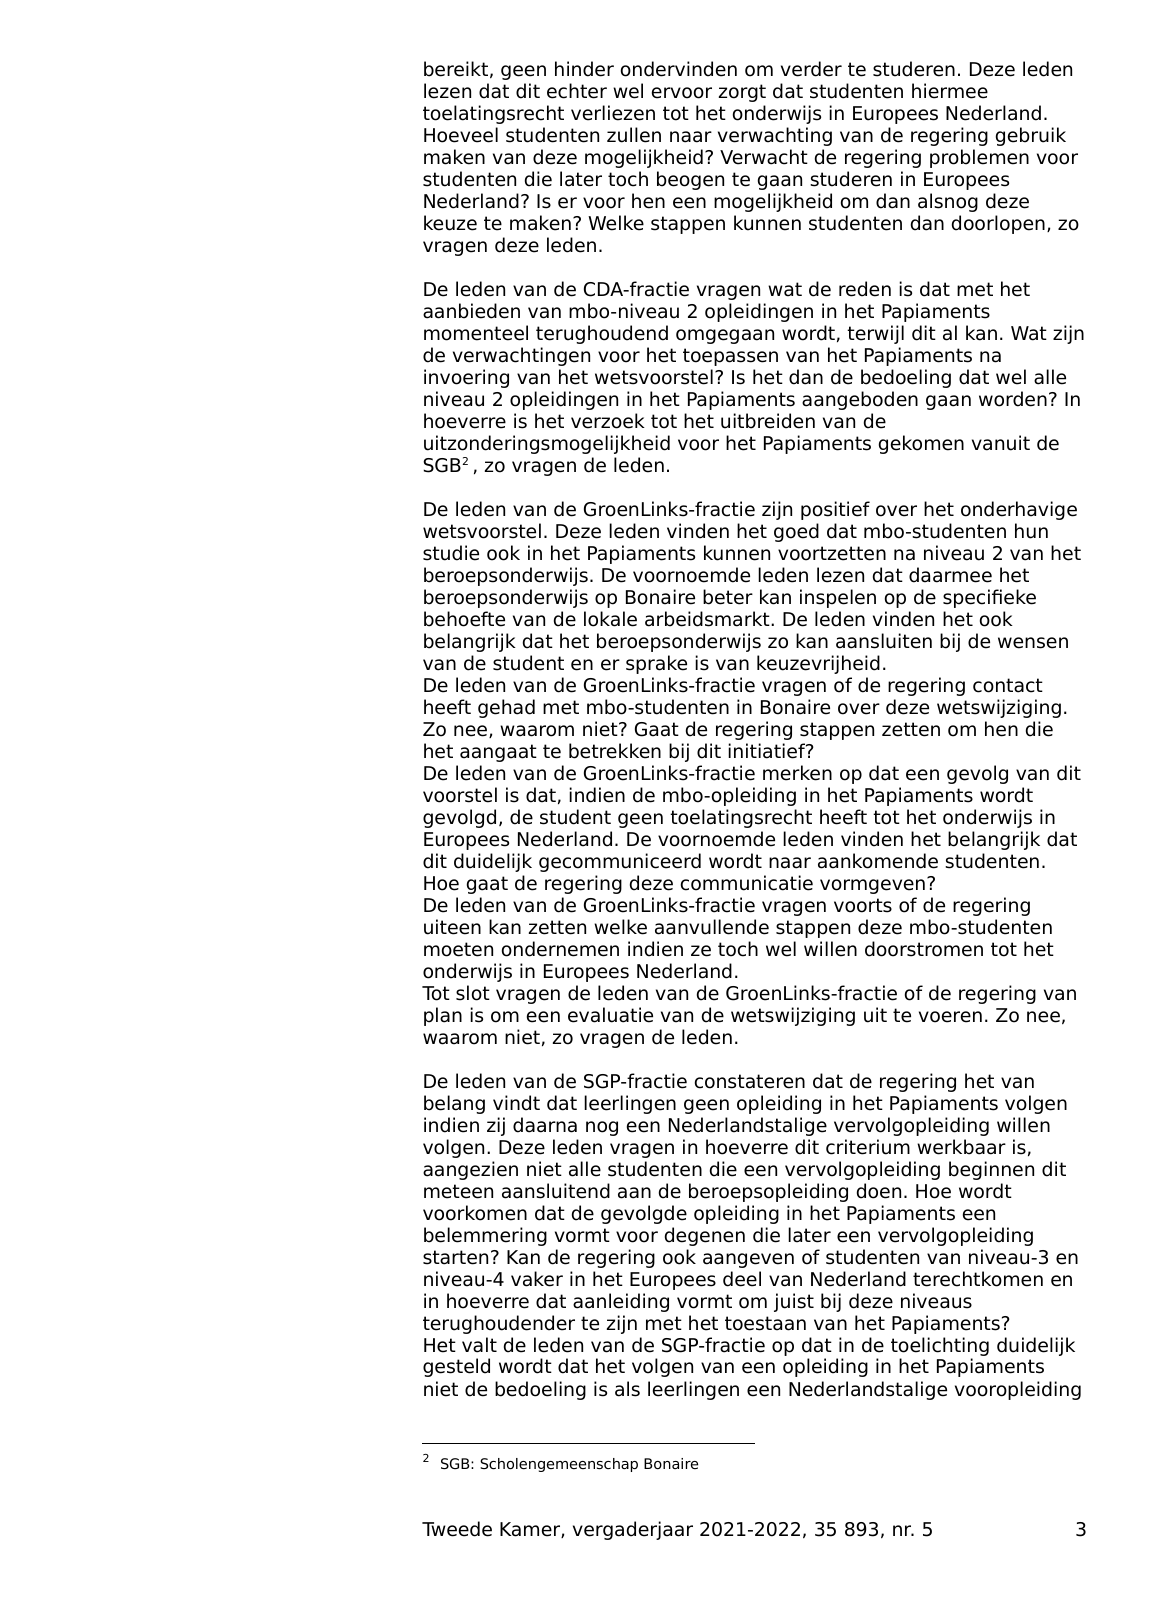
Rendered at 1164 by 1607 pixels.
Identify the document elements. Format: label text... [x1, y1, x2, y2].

text De leden van de GroenLinks-fractie zijn positief over het onderhavige wetsvoorstel. Deze leden vinden het goed dat mbo-studenten hun studie ook in het Papiaments kunnen voortzetten na niveau 2 van het beroepsonderwijs. De voornoemde leden lezen dat daarmee het beroepsonderwijs op Bonaire beter kan inspelen op de specifieke behoefte van de lokale arbeidsmarkt. De leden vinden het ook belangrijk dat het beroepsonderwijs zo kan aansluiten bij de wensen van de student en er sprake is van keuzevrijheid. [422, 499, 1087, 675]
text De leden van de GroenLinks-fractie vragen voorts of de regering uiteen kan zetten welke aanvullende stappen deze mbo-studenten moeten ondernemen indien ze toch wel willen doorstromen tot het onderwijs in Europees Nederland. [422, 895, 1087, 983]
text De leden van de GroenLinks-fractie merken op dat een gevolg van dit voorstel is dat, indien de mbo-opleiding in het Papiaments wordt gevolgd, de student geen toelatingsrecht heeft tot het onderwijs in Europees Nederland. De voornoemde leden vinden het belangrijk dat dit duidelijk gecommuniceerd wordt naar aankomende studenten. Hoe gaat de regering deze communicatie vormgeven? [422, 763, 1087, 895]
text De leden van de SGP-fractie constateren dat de regering het van belang vindt dat leerlingen geen opleiding in het Papiaments volgen indien zij daarna nog een Nederlandstalige vervolgopleiding willen volgen. Deze leden vragen in hoeverre dit criterium werkbaar is, aangezien niet alle studenten die een vervolgopleiding beginnen dit meteen aansluitend aan de beroepsopleiding doen. Hoe wordt voorkomen dat de gevolgde opleiding in het Papiaments een belemmering vormt voor degenen die later een vervolgopleiding starten? Kan de regering ook aangeven of studenten van niveau-3 en niveau-4 vaker in het Europees deel van Nederland terechtkomen en in hoeverre dat aanleiding vormt om juist bij deze niveaus terughoudender te zijn met het toestaan van het Papiaments? [422, 1071, 1087, 1334]
text Tot slot vragen de leden van de GroenLinks-fractie of de regering van plan is om een evaluatie van de wetswijziging uit te voeren. Zo nee, waarom niet, zo vragen de leden. [422, 983, 1087, 1048]
text Het valt de leden van de SGP-fractie op dat in de toelichting duidelijk gesteld wordt dat het volgen van een opleiding in het Papiaments niet de bedoeling is als leerlingen een Nederlandstalige vooropleiding [422, 1334, 1087, 1400]
text De leden van de CDA-fractie vragen wat de reden is dat met het aanbieden van mbo-niveau 2 opleidingen in het Papiaments momenteel terughoudend omgegaan wordt, terwijl dit al kan. Wat zijn de verwachtingen voor het toepassen van het Papiaments na invoering van het wetsvoorstel? Is het dan de bedoeling dat wel alle niveau 2 opleidingen in het Papiaments aangeboden gaan worden? In hoeverre is het verzoek tot het uitbreiden van de uitzonderingsmogelijkheid voor het Papiaments gekomen vanuit de SGB, zo vragen de leden. [422, 279, 1087, 477]
text SGB: Scholengemeenschap Bonaire [422, 1452, 1087, 1474]
text De leden van de GroenLinks-fractie vragen of de regering contact heeft gehad met mbo-studenten in Bonaire over deze wetswijziging. Zo nee, waarom niet? Gaat de regering stappen zetten om hen die het aangaat te betrekken bij dit initiatief? [422, 675, 1087, 763]
text bereikt, geen hinder ondervinden om verder te studeren. Deze leden lezen dat dit echter wel ervoor zorgt dat studenten hiermee toelatingsrecht verliezen tot het onderwijs in Europees Nederland. Hoeveel studenten zullen naar verwachting van de regering gebruik maken van deze mogelijkheid? Verwacht de regering problemen voor studenten die later toch beogen te gaan studeren in Europees Nederland? Is er voor hen een mogelijkheid om dan alsnog deze keuze te maken? Welke stappen kunnen studenten dan doorlopen, zo vragen deze leden. [422, 59, 1087, 257]
